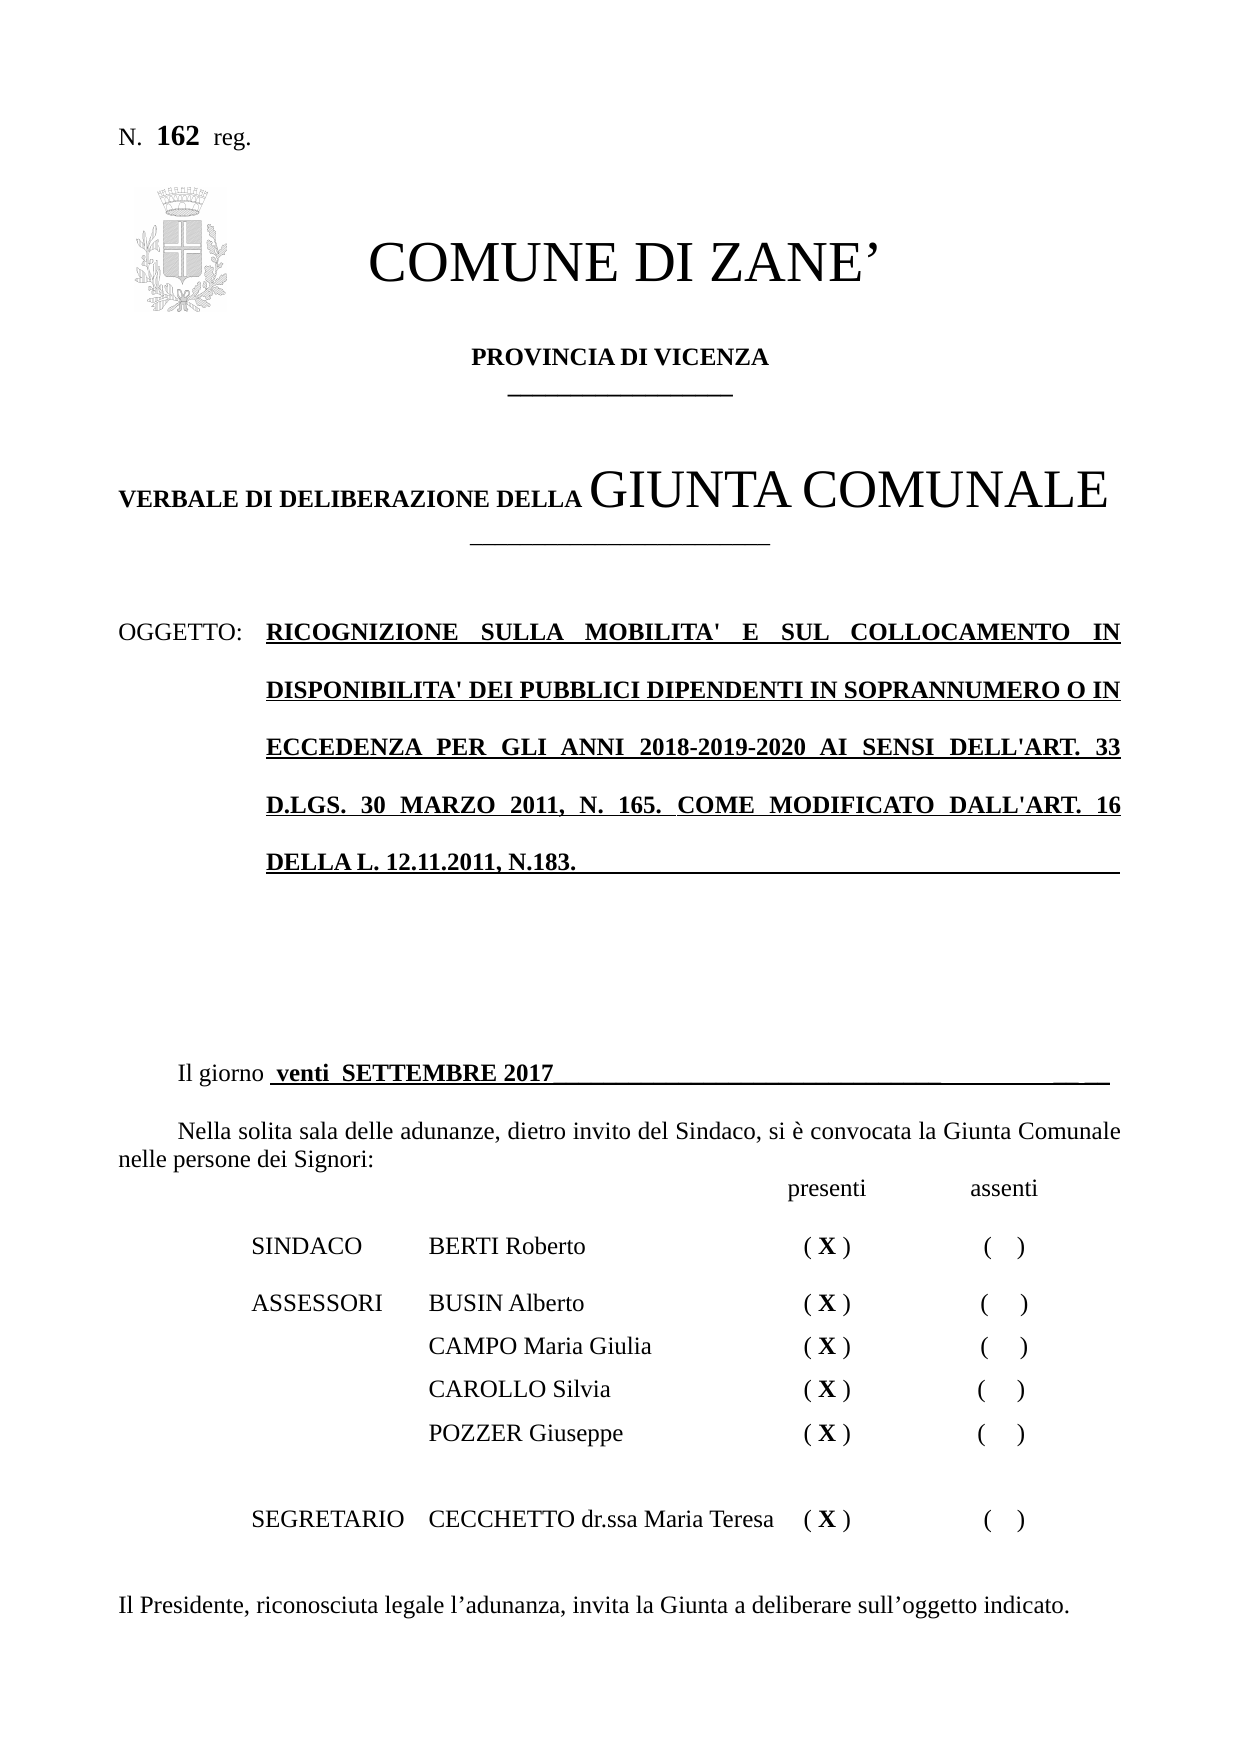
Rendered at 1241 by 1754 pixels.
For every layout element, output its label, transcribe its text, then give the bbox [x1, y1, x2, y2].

text POZZER Giuseppe ( X ) ( ) [118, 1418, 1122, 1446]
text presenti assenti [118, 1173, 1122, 1202]
text CAROLLO Silvia ( X ) ( ) [118, 1374, 1122, 1403]
text N. 162 reg. [118, 118, 1122, 152]
text SEGRETARIO CECCHETTO dr.ssa Maria Teresa ( X ) ( ) [118, 1504, 1122, 1533]
text CAMPO Maria Giulia ( X ) ( ) [118, 1331, 1122, 1360]
text __________________ [118, 371, 1122, 399]
text VERBALE DI DELIBERAZIONE DELLA GIUNTA COMUNALE [118, 457, 1122, 519]
text ASSESSORI BUSIN Alberto ( X ) ( ) [118, 1288, 1122, 1317]
text Il Presidente, riconosciuta legale l’adunanza, invita la Giunta a deliberare sull’oggetto indicato. [118, 1590, 1122, 1619]
text ________________________ [118, 519, 1122, 548]
text OGGETTO: RICOGNIZIONE SULLA MOBILITA' E SUL COLLOCAMENTO IN DISPONIBILITA' DEI PUBBLICI DIPENDENTI IN SOPRANNUMERO O IN ECCEDENZA PER GLI ANNI 2018-2019-2020 AI SENSI DELL'ART. 33 D.LGS. 30 MARZO 2011, N. 165. COME MODIFICATO DALL'ART. 16 DELLA L. 12.11.2011, N.183. [118, 617, 1121, 876]
text PROVINCIA DI VICENZA [118, 342, 1122, 371]
text Nella solita sala delle adunanze, dietro invito del Sindaco, si è convocata la Giunta Comunale nelle persone dei Signori: [118, 1116, 1122, 1173]
text SINDACO BERTI Roberto ( X ) ( ) [118, 1231, 1122, 1259]
text COMUNE DI ZANE’ [118, 178, 1122, 342]
text Il giorno venti SETTEMBRE 2017_______________________________ __ __ [118, 1058, 1122, 1087]
